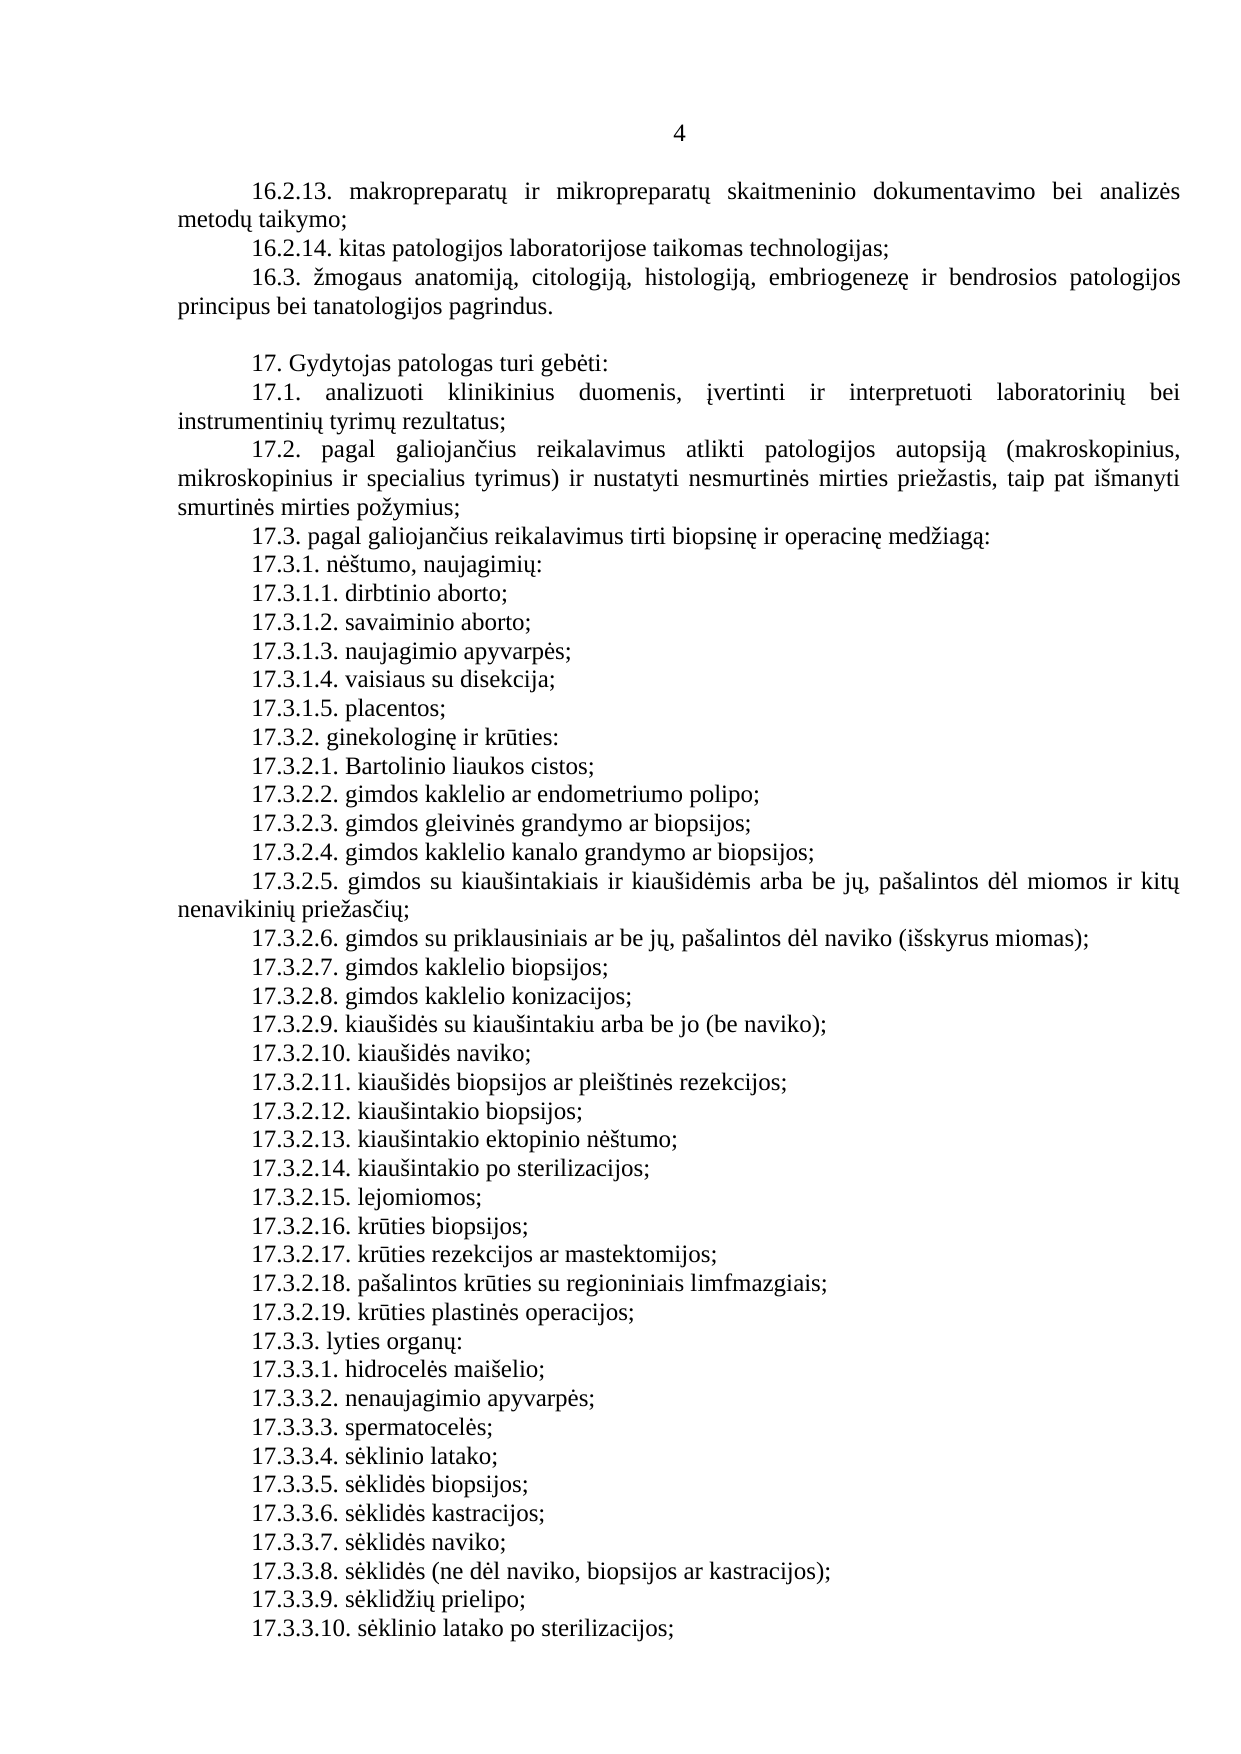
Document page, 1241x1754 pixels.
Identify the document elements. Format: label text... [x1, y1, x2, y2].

text 17.3.3.6. sėklidės kastracijos; [177, 1498, 1181, 1527]
text 17.3.2.5. gimdos su kiaušintakiais ir kiaušidėmis arba be jų, pašalintos dėl miomos ir kitų nenavikinių priežasčių; [177, 866, 1181, 923]
text 17.3.2.17. krūties rezekcijos ar mastektomijos; [177, 1239, 1181, 1268]
text 17.3.2.1. Bartolinio liaukos cistos; [177, 751, 1181, 779]
text 17.3.2.3. gimdos gleivinės grandymo ar biopsijos; [177, 808, 1181, 837]
text 17.3.2.12. kiaušintakio biopsijos; [177, 1096, 1181, 1124]
text 17.2. pagal galiojančius reikalavimus atlikti patologijos autopsiją (makroskopinius, mikroskopinius ir specialius tyrimus) ir nustatyti nesmurtinės mirties priežastis, taip pat išmanyti smurtinės mirties požymius; [177, 434, 1181, 521]
text 17.3.3.7. sėklidės naviko; [177, 1527, 1181, 1556]
text 17.3.3.10. sėklinio latako po sterilizacijos; [177, 1613, 1181, 1642]
text 16.3. žmogaus anatomiją, citologiją, histologiją, embriogenezę ir bendrosios patologijos principus bei tanatologijos pagrindus. [177, 262, 1181, 319]
text 17. Gydytojas patologas turi gebėti: [177, 348, 1181, 377]
text 17.3.3.9. sėklidžių prielipo; [177, 1584, 1181, 1613]
text 17.3.2.13. kiaušintakio ektopinio nėštumo; [177, 1124, 1181, 1153]
text 17.3.3.8. sėklidės (ne dėl naviko, biopsijos ar kastracijos); [177, 1556, 1181, 1584]
text 17.3.2.16. krūties biopsijos; [177, 1211, 1181, 1239]
text 17.3.2.15. lejomiomos; [177, 1182, 1181, 1211]
text 17.3.2.9. kiaušidės su kiaušintakiu arba be jo (be naviko); [177, 1009, 1181, 1038]
text 17.3.3.1. hidrocelės maišelio; [177, 1354, 1181, 1383]
text 17.3.2.19. krūties plastinės operacijos; [177, 1297, 1181, 1326]
text 16.2.13. makropreparatų ir mikropreparatų skaitmeninio dokumentavimo bei analizės metodų taikymo; [177, 176, 1181, 233]
text 17.3.2.18. pašalintos krūties su regioniniais limfmazgiais; [177, 1268, 1181, 1297]
text 17.3.3.2. nenaujagimio apyvarpės; [177, 1383, 1181, 1412]
text 17.3.2.14. kiaušintakio po sterilizacijos; [177, 1153, 1181, 1182]
text 17.1. analizuoti klinikinius duomenis, įvertinti ir interpretuoti laboratorinių bei instrumentinių tyrimų rezultatus; [177, 377, 1181, 434]
text 17.3.1. nėštumo, naujagimių: [177, 549, 1181, 578]
text 17.3.1.2. savaiminio aborto; [177, 607, 1181, 636]
text 17.3.1.4. vaisiaus su disekcija; [177, 664, 1181, 693]
text 17.3.2.8. gimdos kaklelio konizacijos; [177, 981, 1181, 1009]
text 17.3.3. lyties organų: [177, 1326, 1181, 1354]
text 17.3.2. ginekologinę ir krūties: [177, 722, 1181, 751]
text 17.3.2.6. gimdos su priklausiniais ar be jų, pašalintos dėl naviko (išskyrus miomas); [177, 923, 1181, 952]
text 17.3.3.4. sėklinio latako; [177, 1441, 1181, 1469]
text 17.3.1.3. naujagimio apyvarpės; [177, 636, 1181, 664]
text 17.3.1.5. placentos; [177, 693, 1181, 722]
text 17.3.2.4. gimdos kaklelio kanalo grandymo ar biopsijos; [177, 837, 1181, 866]
text 17.3. pagal galiojančius reikalavimus tirti biopsinę ir operacinę medžiagą: [177, 521, 1181, 549]
text 16.2.14. kitas patologijos laboratorijose taikomas technologijas; [177, 233, 1181, 262]
text 17.3.2.2. gimdos kaklelio ar endometriumo polipo; [177, 779, 1181, 808]
text 17.3.2.10. kiaušidės naviko; [177, 1038, 1181, 1067]
text 17.3.3.5. sėklidės biopsijos; [177, 1469, 1181, 1498]
text 17.3.1.1. dirbtinio aborto; [177, 578, 1181, 607]
text 17.3.2.11. kiaušidės biopsijos ar pleištinės rezekcijos; [177, 1067, 1181, 1096]
text 17.3.3.3. spermatocelės; [177, 1412, 1181, 1441]
text 17.3.2.7. gimdos kaklelio biopsijos; [177, 952, 1181, 981]
